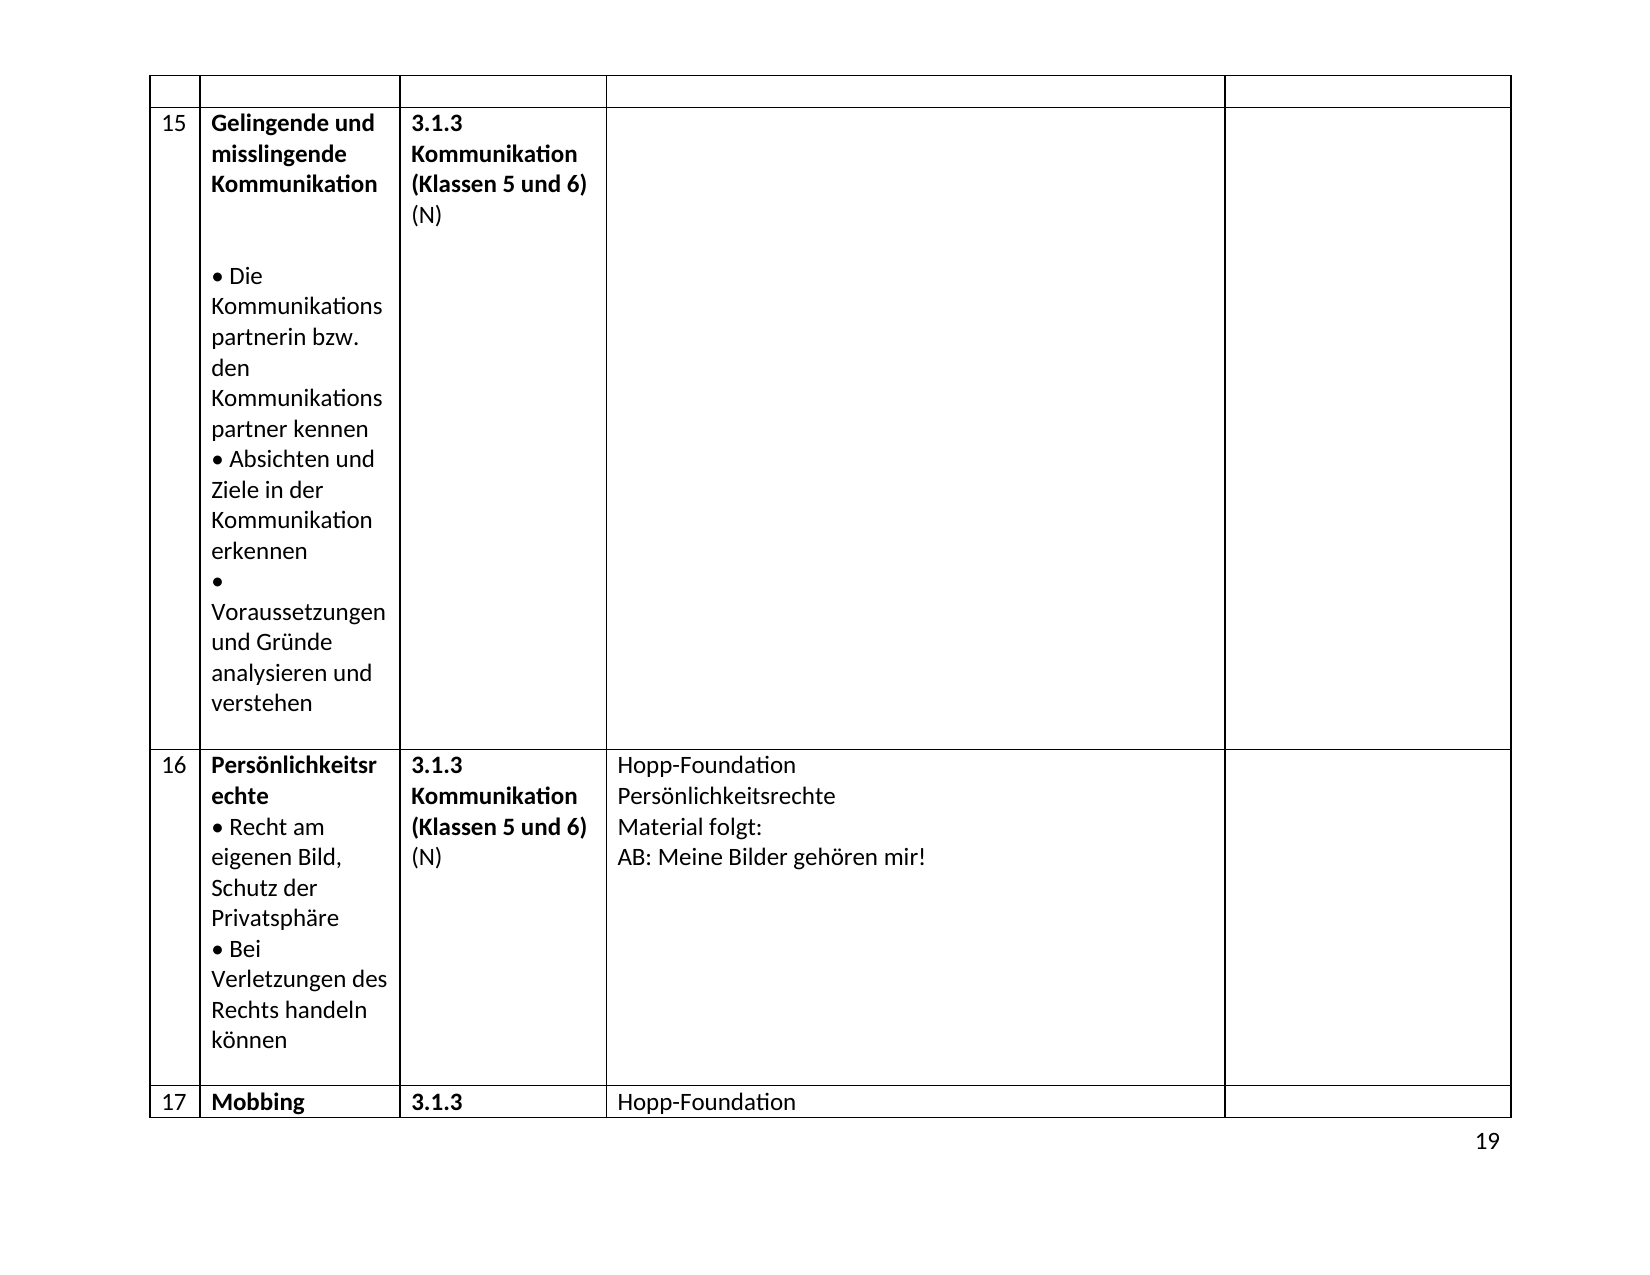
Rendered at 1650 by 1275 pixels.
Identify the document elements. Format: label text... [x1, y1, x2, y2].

table_cell 3.1.3 Kommunikation (Klassen 5 und 6) (N) [401, 108, 606, 748]
table_cell Hopp-Foundation Persönlichkeitsrechte Material folgt: AB: Meine Bilder gehören mir! [607, 750, 1224, 1085]
table_cell 3.1.3 Kommunikation (Klassen 5 und 6) (N) [401, 750, 606, 1085]
table_cell 16 [151, 750, 199, 1085]
table_cell Persönlichkeitsrechte • Recht am eigenen Bild, Schutz der Privatsphäre • Bei Verletzungen des Rechts handeln können [201, 750, 399, 1085]
table_cell [607, 108, 1224, 748]
table_cell [1226, 1086, 1510, 1117]
table_cell [401, 76, 606, 107]
table_cell [1226, 76, 1510, 107]
table_cell Mobbing [201, 1086, 399, 1117]
table_cell [607, 76, 1224, 107]
table_cell 15 [151, 108, 199, 748]
table_cell [201, 76, 399, 107]
table_cell Gelingende und misslingende Kommunikation • Die Kommunikationspartnerin bzw. den Kommunikationspartner kennen • Absichten und Ziele in der Kommunikation erkennen • Voraussetzungen und Gründe analysieren und verstehen [201, 108, 399, 748]
table_cell 3.1.3 [401, 1086, 606, 1117]
table_cell Hopp-Foundation [607, 1086, 1224, 1117]
table_cell [1226, 108, 1510, 748]
table_cell 17 [151, 1086, 199, 1117]
table_cell [1226, 750, 1510, 1085]
table_cell [151, 76, 199, 107]
